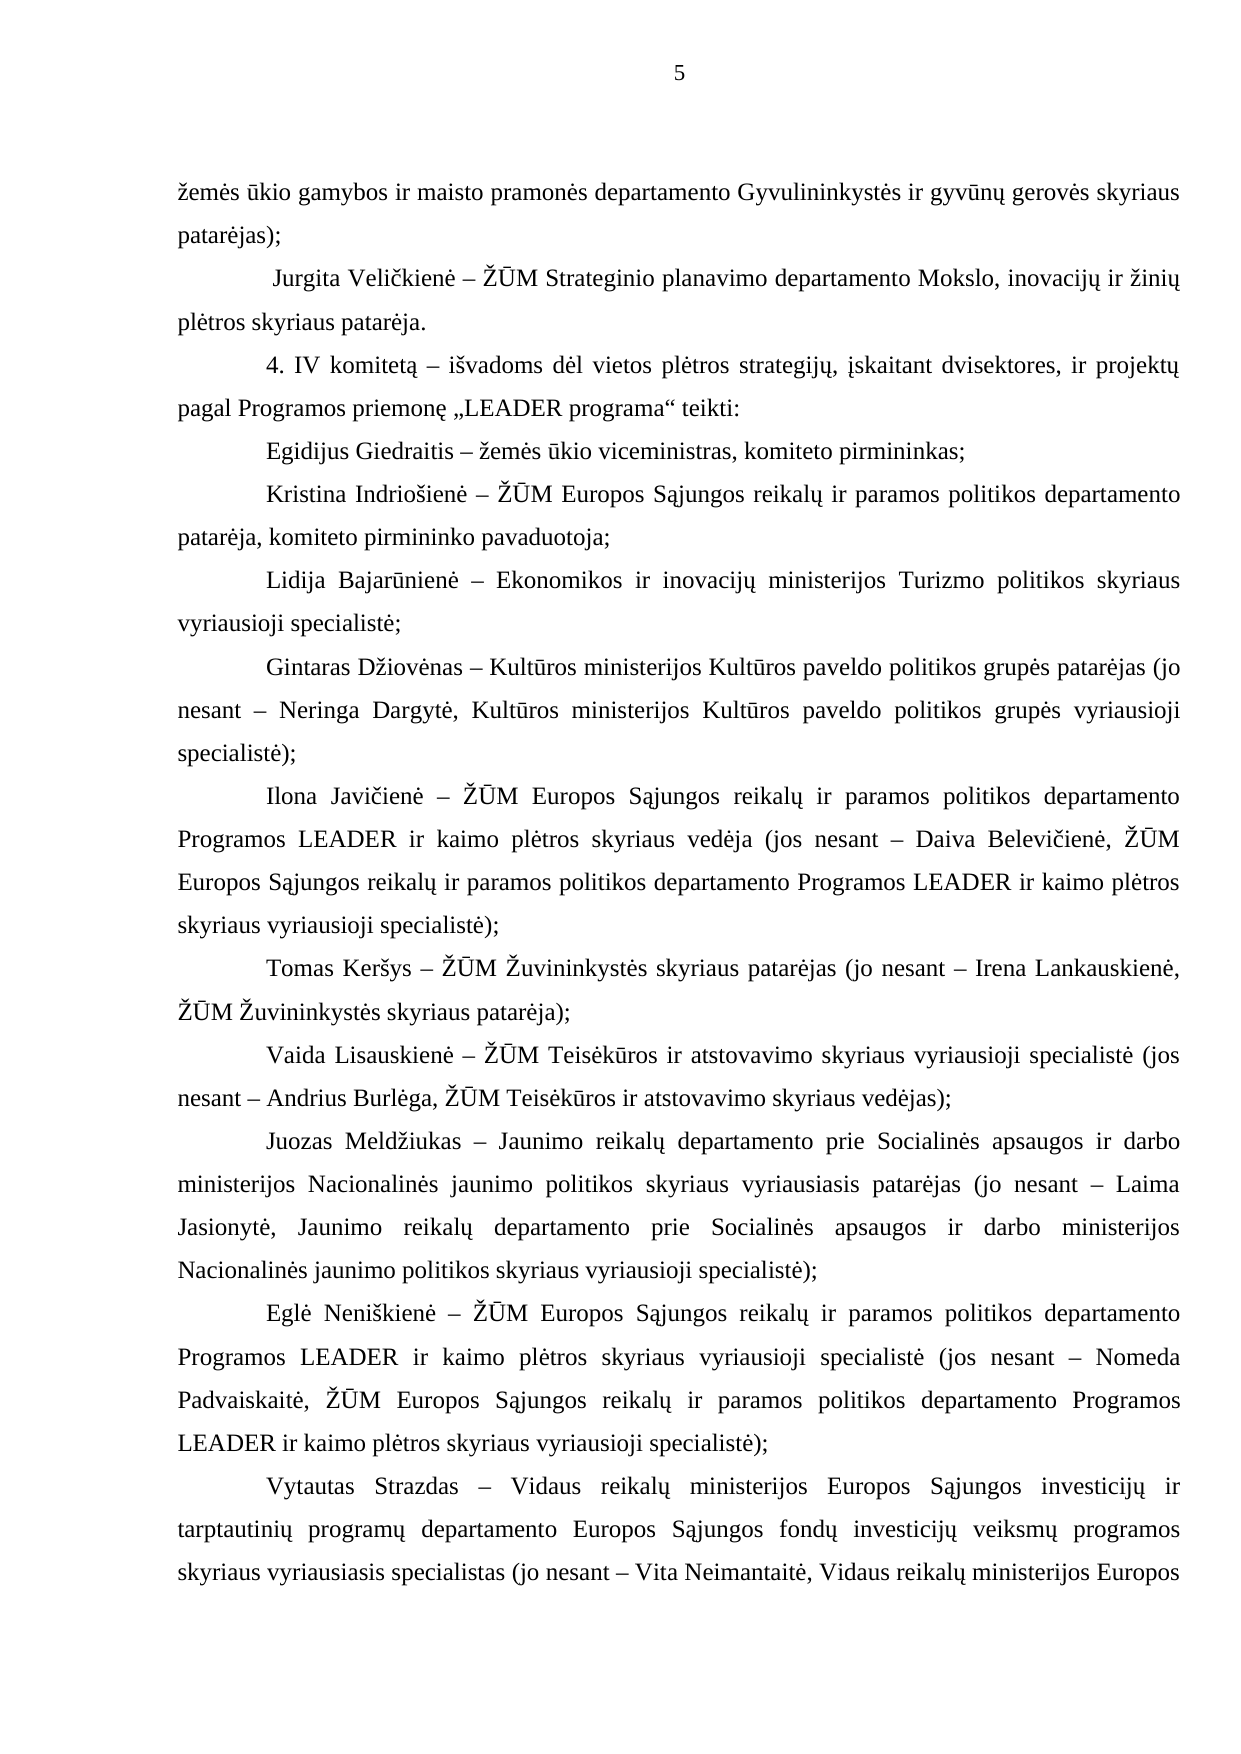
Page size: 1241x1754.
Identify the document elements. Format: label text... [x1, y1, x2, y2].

text Ilona Javičienė – ŽŪM Europos Sąjungos reikalų ir paramos politikos departamento Programos LEADER ir kaimo plėtros skyriaus vedėja (jos nesant – Daiva Belevičienė, ŽŪM Europos Sąjungos reikalų ir paramos politikos departamento Programos LEADER ir kaimo plėtros skyriaus vyriausioji specialistė); [177, 781, 1181, 939]
text Eglė Neniškienė – ŽŪM Europos Sąjungos reikalų ir paramos politikos departamento Programos LEADER ir kaimo plėtros skyriaus vyriausioji specialistė (jos nesant – Nomeda Padvaiskaitė, ŽŪM Europos Sąjungos reikalų ir paramos politikos departamento Programos LEADER ir kaimo plėtros skyriaus vyriausioji specialistė); [177, 1298, 1181, 1457]
text Kristina Indriošienė – ŽŪM Europos Sąjungos reikalų ir paramos politikos departamento patarėja, komiteto pirmininko pavaduotoja; [177, 479, 1181, 551]
text Vaida Lisauskienė – ŽŪM Teisėkūros ir atstovavimo skyriaus vyriausioji specialistė (jos nesant – Andrius Burlėga, ŽŪM Teisėkūros ir atstovavimo skyriaus vedėjas); [177, 1040, 1181, 1112]
text Lidija Bajarūnienė – Ekonomikos ir inovacijų ministerijos Turizmo politikos skyriaus vyriausioji specialistė; [177, 565, 1181, 637]
text Egidijus Giedraitis – žemės ūkio viceministras, komiteto pirmininkas; [177, 436, 1181, 465]
text Jurgita Veličkienė – ŽŪM Strateginio planavimo departamento Mokslo, inovacijų ir žinių plėtros skyriaus patarėja. [177, 263, 1181, 335]
text Vytautas Strazdas – Vidaus reikalų ministerijos Europos Sąjungos investicijų ir tarptautinių programų departamento Europos Sąjungos fondų investicijų veiksmų programos skyriaus vyriausiasis specialistas (jo nesant – Vita Neimantaitė, Vidaus reikalų ministerijos Europos [177, 1471, 1181, 1586]
text 4. IV komitetą – išvadoms dėl vietos plėtros strategijų, įskaitant dvisektores, ir projektų pagal Programos priemonę „LEADER programa“ teikti: [177, 350, 1181, 422]
text Juozas Meldžiukas – Jaunimo reikalų departamento prie Socialinės apsaugos ir darbo ministerijos Nacionalinės jaunimo politikos skyriaus vyriausiasis patarėjas (jo nesant – Laima Jasionytė, Jaunimo reikalų departamento prie Socialinės apsaugos ir darbo ministerijos Nacionalinės jaunimo politikos skyriaus vyriausioji specialistė); [177, 1126, 1181, 1284]
text Gintaras Džiovėnas – Kultūros ministerijos Kultūros paveldo politikos grupės patarėjas (jo nesant – Neringa Dargytė, Kultūros ministerijos Kultūros paveldo politikos grupės vyriausioji specialistė); [177, 652, 1181, 767]
text Tomas Keršys – ŽŪM Žuvininkystės skyriaus patarėjas (jo nesant – Irena Lankauskienė, ŽŪM Žuvininkystės skyriaus patarėja); [177, 953, 1181, 1025]
text žemės ūkio gamybos ir maisto pramonės departamento Gyvulininkystės ir gyvūnų gerovės skyriaus patarėjas); [177, 177, 1181, 249]
